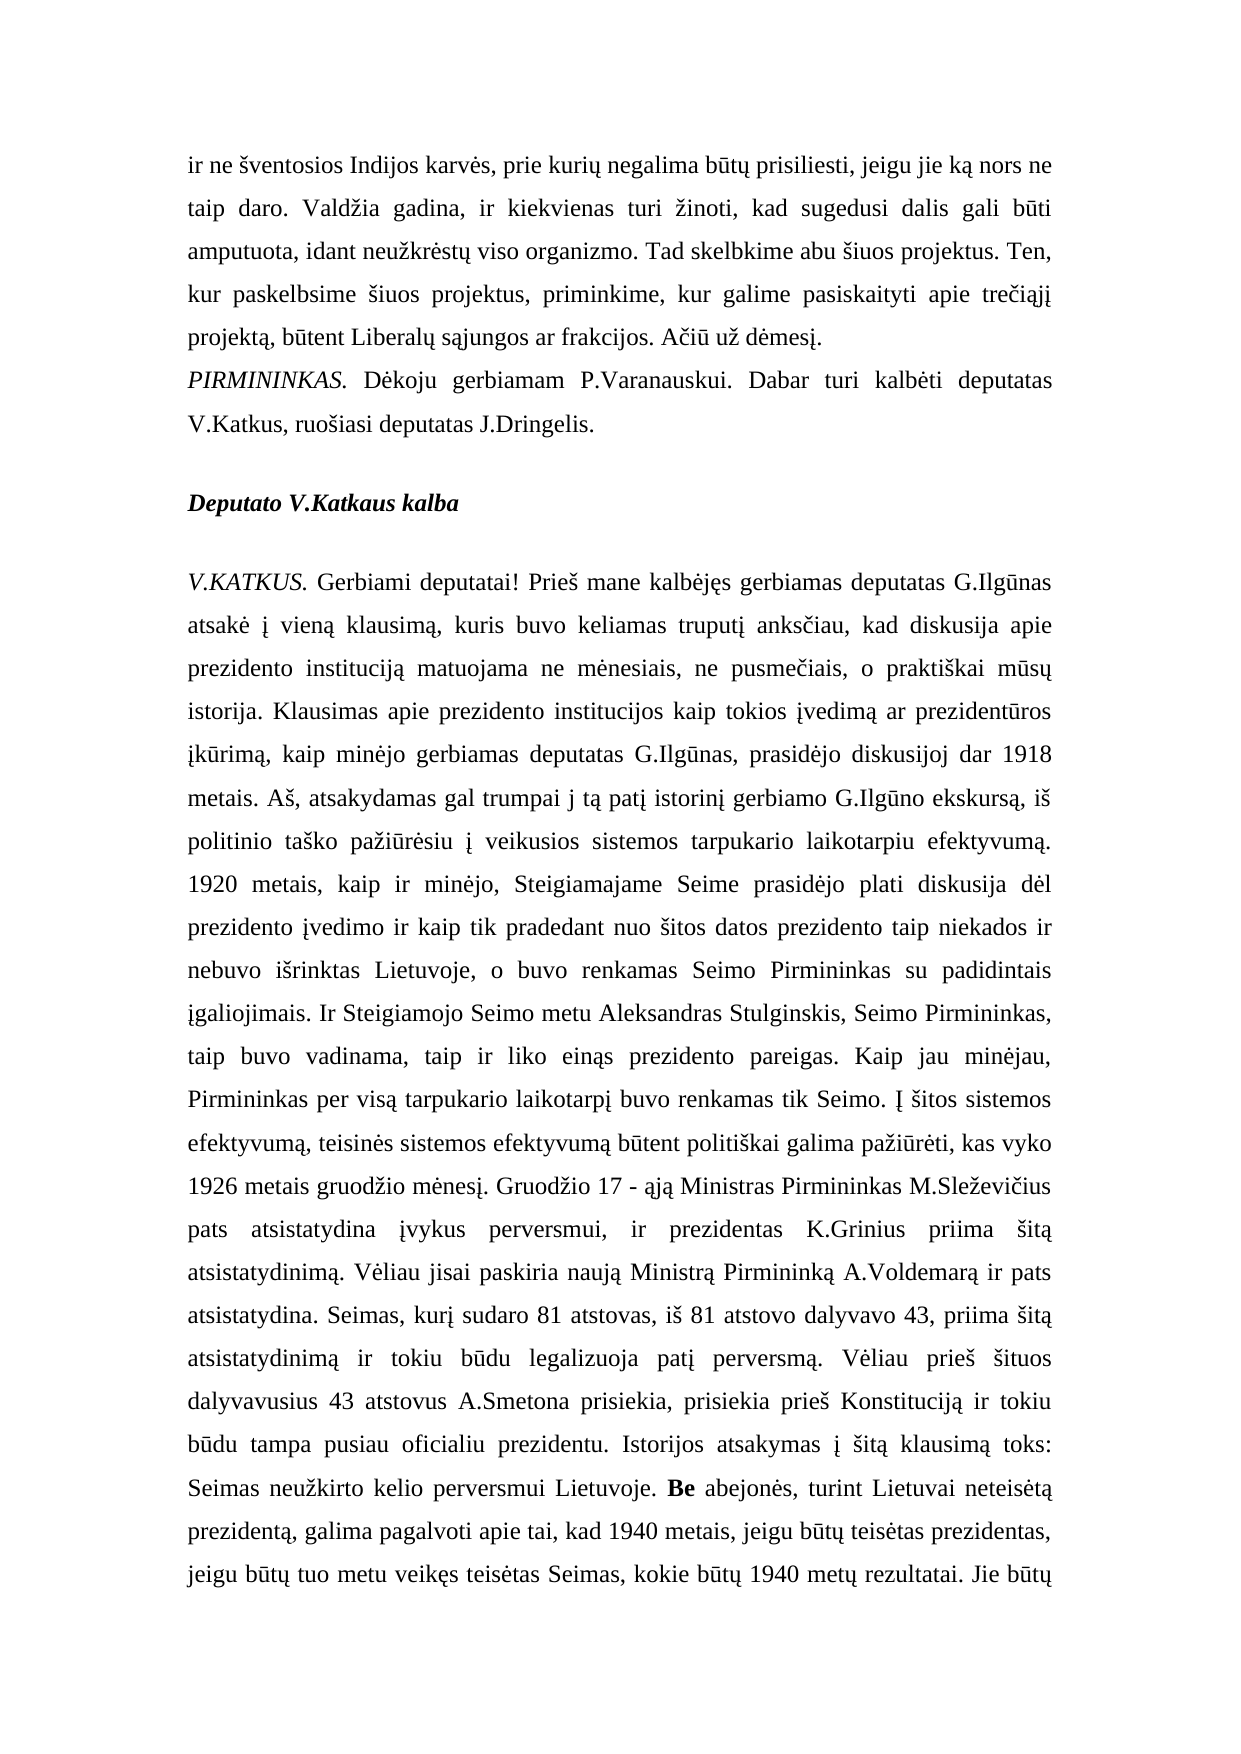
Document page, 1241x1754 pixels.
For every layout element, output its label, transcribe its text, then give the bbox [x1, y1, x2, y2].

text PIRMININKAS. Dėkoju gerbiamam P.Varanauskui. Dabar turi kalbėti deputatas V.Katkus, ruošiasi deputatas J.Dringelis. [187, 366, 1053, 437]
text V.KATKUS. Gerbiami deputatai! Prieš mane kalbėjęs gerbiamas deputatas G.Ilgūnas atsakė į vieną klausimą, kuris buvo keliamas truputį anksčiau, kad diskusija apie prezidento instituciją matuojama ne mėnesiais, ne pusmečiais, o praktiškai mūsų istorija. Klausimas apie prezidento institucijos kaip tokios įvedimą ar prezidentūros įkūrimą, kaip minėjo gerbiamas deputatas G.Ilgūnas, prasidėjo diskusijoj dar 1918 metais. Aš, atsakydamas gal trumpai j tą patį istorinį gerbiamo G.Ilgūno ekskursą, iš politinio taško pažiūrėsiu į veikusios sistemos tarpukario laikotarpiu efektyvumą. 1920 metais, kaip ir minėjo, Steigiamajame Seime prasidėjo plati diskusija dėl prezidento įvedimo ir kaip tik pradedant nuo šitos datos prezidento taip niekados ir nebuvo išrinktas Lietuvoje, o buvo renkamas Seimo Pirmininkas su padidintais įgaliojimais. Ir Steigiamojo Seimo metu Aleksandras Stulginskis, Seimo Pirmininkas, taip buvo vadinama, taip ir liko einąs prezidento pareigas. Kaip jau minėjau, Pirmininkas per visą tarpukario laikotarpį buvo renkamas tik Seimo. Į šitos sistemos efektyvumą, teisinės sistemos efektyvumą būtent politiškai galima pažiūrėti, kas vyko 1926 metais gruodžio mėnesį. Gruodžio 17 - ąją Ministras Pirmininkas M.Sleževičius pats atsistatydina įvykus perversmui, ir prezidentas K.Grinius priima šitą atsistatydinimą. Vėliau jisai paskiria naują Ministrą Pirmininką A.Voldemarą ir pats atsistatydina. Seimas, kurį sudaro 81 atstovas, iš 81 atstovo dalyvavo 43, priima šitą atsistatydinimą ir tokiu būdu legalizuoja patį perversmą. Vėliau prieš šituos dalyvavusius 43 atstovus A.Smetona prisiekia, prisiekia prieš Konstituciją ir tokiu būdu tampa pusiau oficialiu prezidentu. Istorijos atsakymas į šitą klausimą toks: Seimas neužkirto kelio perversmui Lietuvoje. Be abejonės, turint Lietuvai neteisėtą prezidentą, galima pagalvoti apie tai, kad 1940 metais, jeigu būtų teisėtas prezidentas, jeigu būtų tuo metu veikęs teisėtas Seimas, kokie būtų 1940 metų rezultatai. Jie būtų [187, 567, 1053, 1588]
text ir ne šventosios Indijos karvės, prie kurių negalima būtų prisiliesti, jeigu jie ką nors ne taip daro. Valdžia gadina, ir kiekvienas turi žinoti, kad sugedusi dalis gali būti amputuota, idant neužkrėstų viso organizmo. Tad skelbkime abu šiuos projektus. Ten, kur paskelbsime šiuos projektus, priminkime, kur galime pasiskaityti apie trečiąjį projektą, būtent Liberalų sąjungos ar frakcijos. Ačiū už dėmesį. [187, 150, 1053, 351]
subtitle Deputato V.Katkaus kalba [187, 488, 1053, 517]
